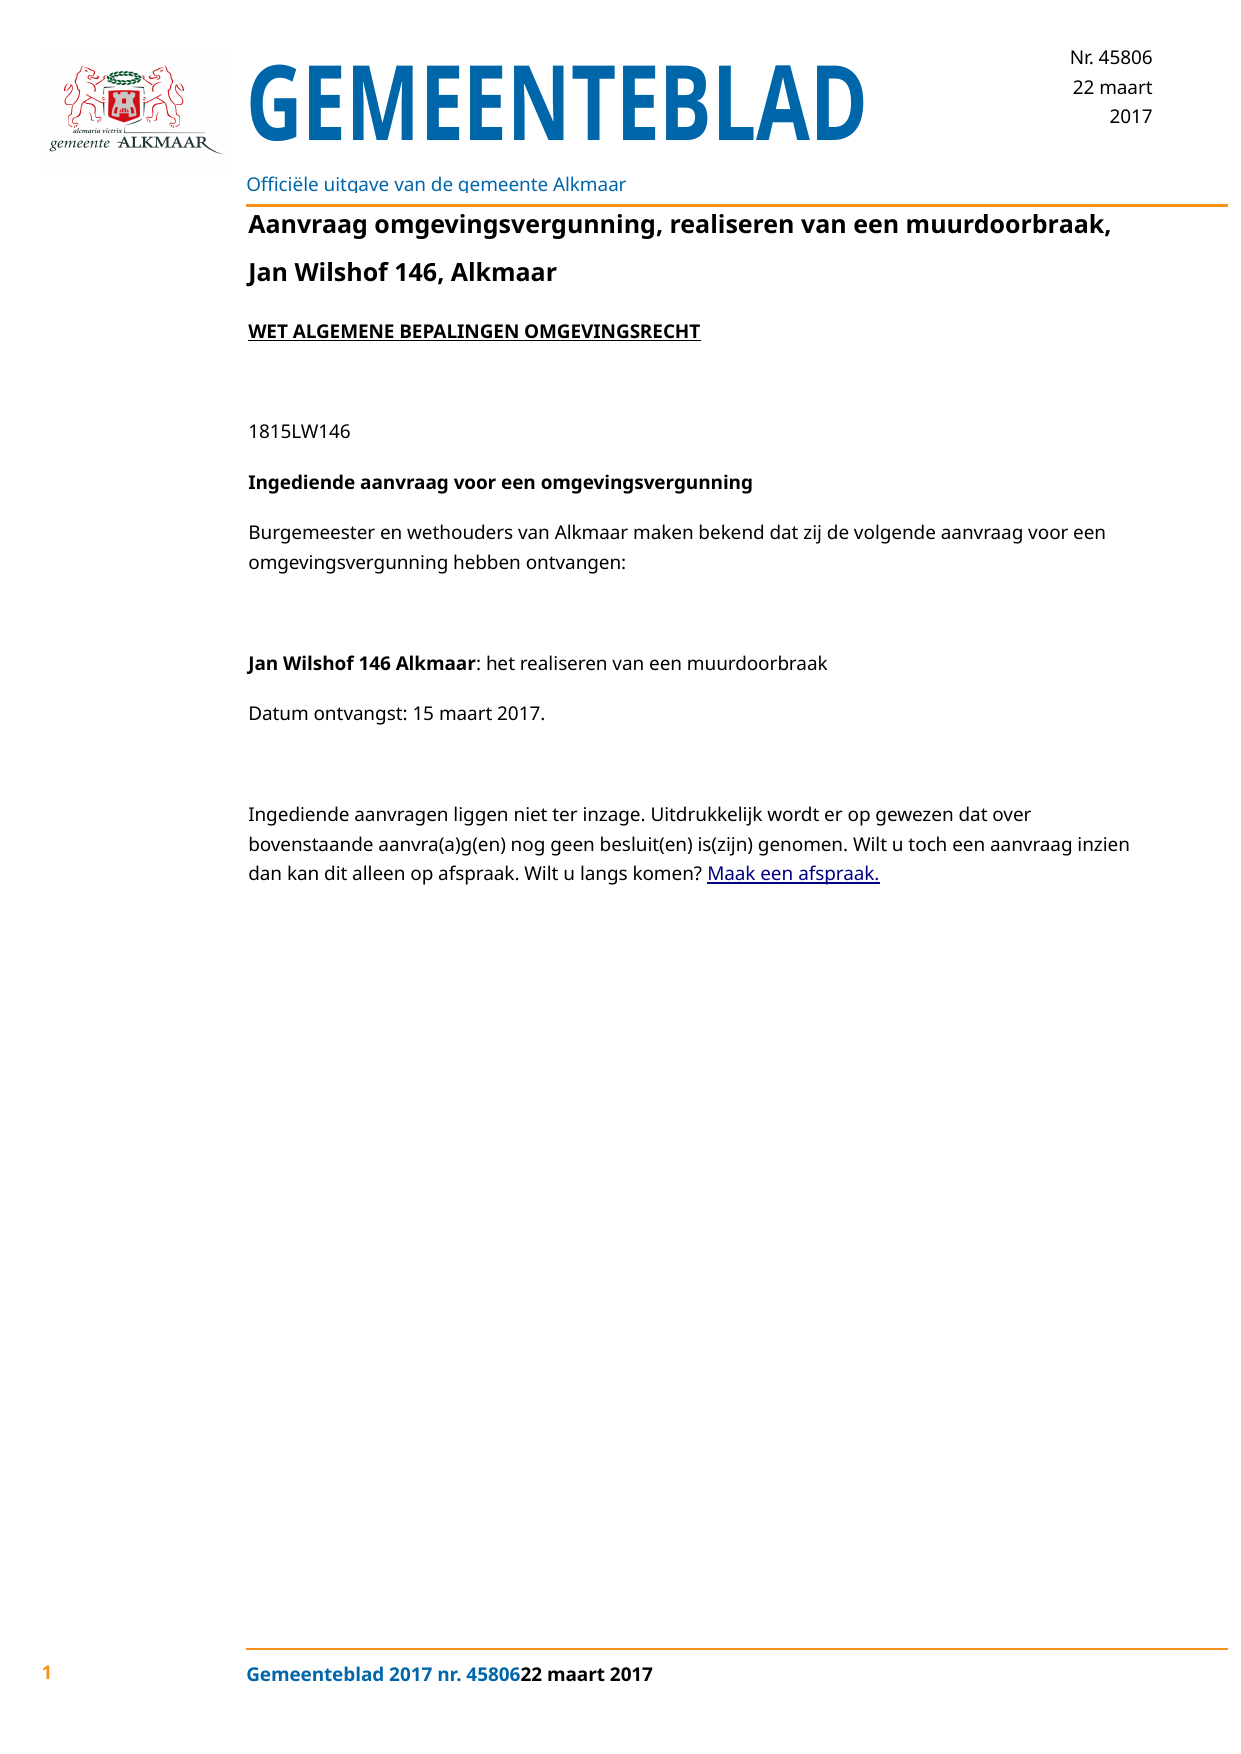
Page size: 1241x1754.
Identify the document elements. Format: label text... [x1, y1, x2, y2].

text Jan Wilshof 146 Alkmaar: het realiseren van een muurdoorbraak [248, 650, 1152, 676]
text WET ALGEMENE BEPALINGEN OMGEVINGSRECHT [248, 318, 1152, 344]
text Burgemeester en wethouders van Alkmaar maken bekend dat zij de volgende aanvraag voor een omgevingsvergunning hebben ontvangen: [248, 519, 1152, 575]
picture [41, 47, 231, 172]
text Datum ontvangst: 15 maart 2017. [248, 700, 1152, 726]
text Ingediende aanvraag voor een omgevingsvergunning [248, 469, 1152, 495]
text 1815LW146 [248, 419, 1152, 444]
text Ingediende aanvragen liggen niet ter inzage. Uitdrukkelijk wordt er op gewezen dat over bovenstaande aanvra(a)g(en) nog geen besluit(en) is(zijn) genomen. Wilt u toch een aanvraag inzien dan kan dit alleen op afspraak. Wilt u langs komen? Maak een afspraak. [248, 801, 1152, 886]
text Aanvraag omgevingsvergunning, realiseren van een muurdoorbraak, Jan Wilshof 146, Alkmaar [248, 207, 1152, 288]
